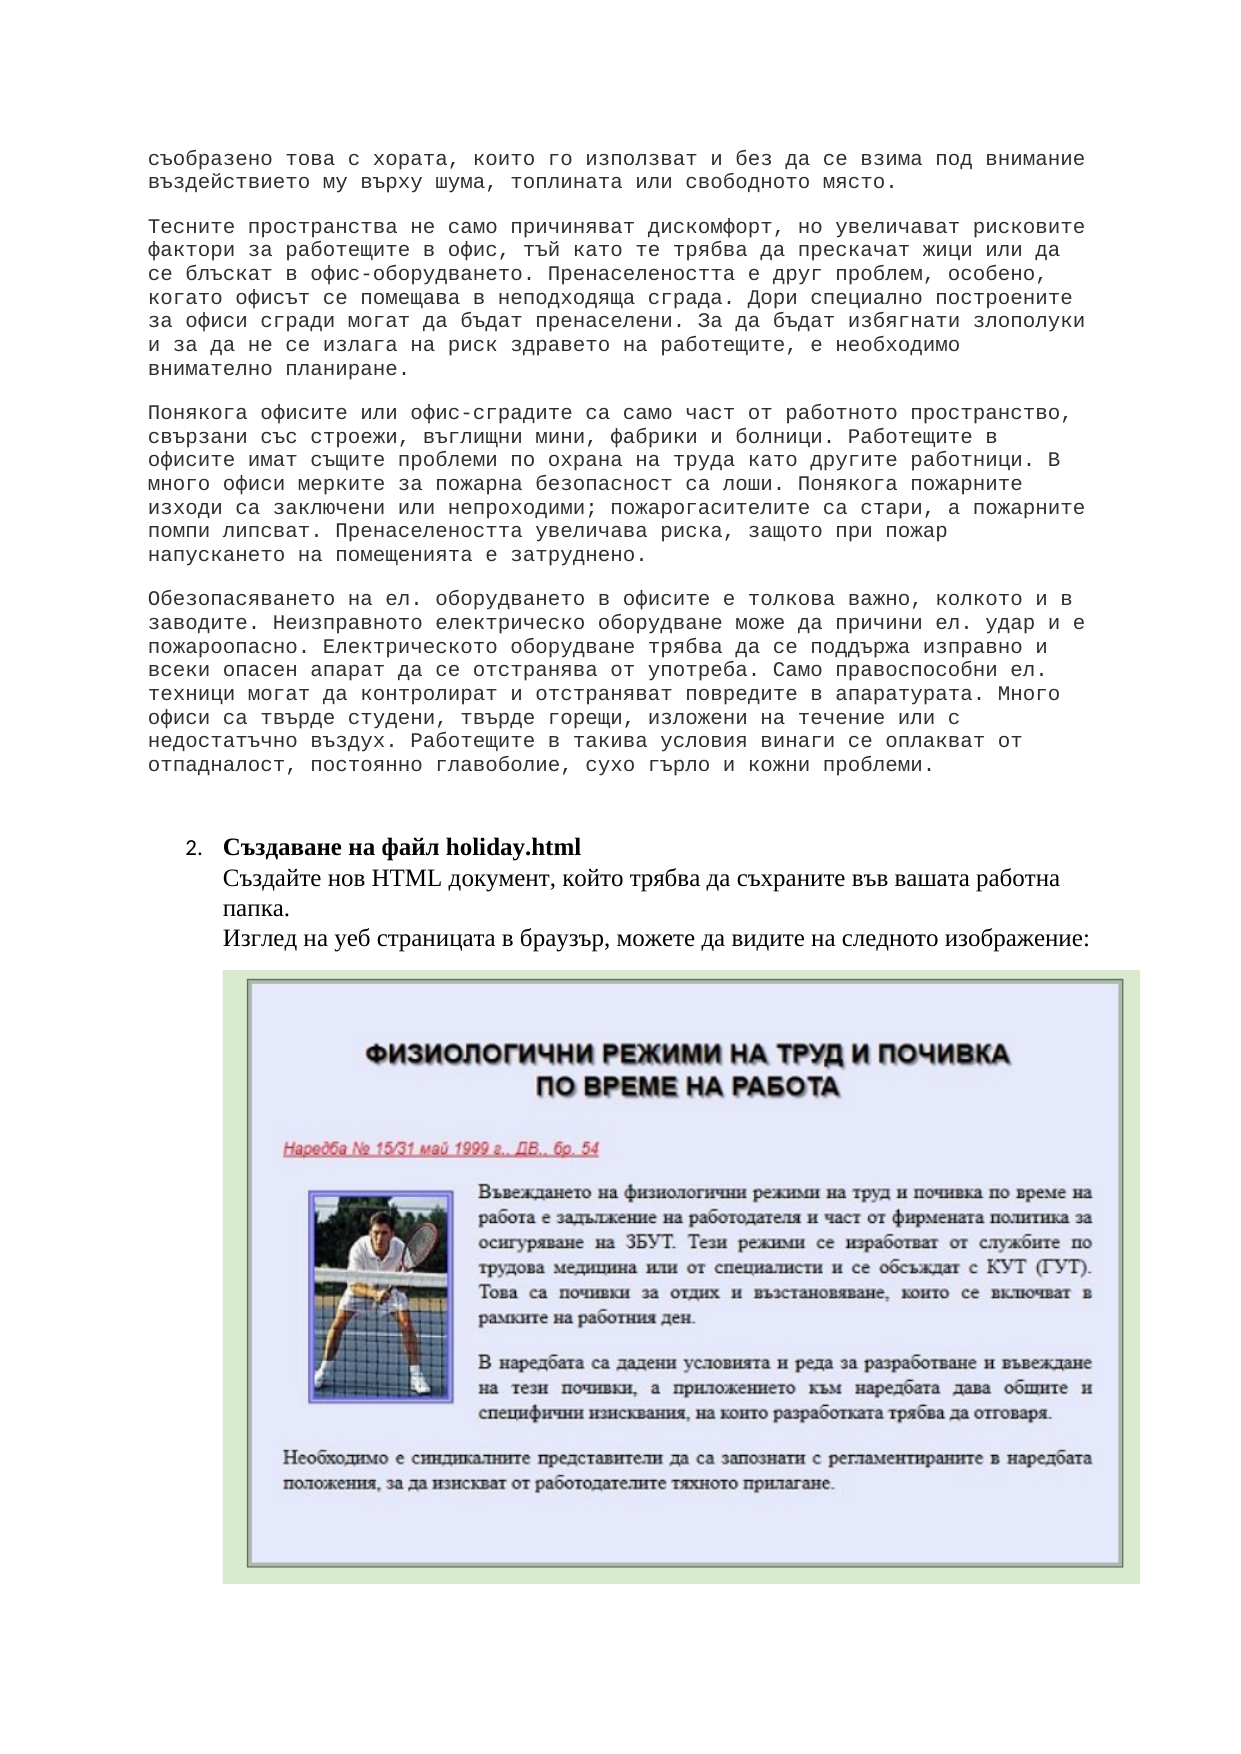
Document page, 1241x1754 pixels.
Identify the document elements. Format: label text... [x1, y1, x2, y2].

text съобразено това с хората, които го използват и без да се взима под внимание въздействието му върху шума, топлината или свободното място. [148, 148, 1093, 195]
list Създаване на файл holiday.html Създайте нов HTML документ, който трябва да съхраните във вашата работна папка. Изглед на уеб страницата в браузър, можете да видите на следното изображение: [185, 832, 1093, 952]
text Понякога офисите или офис-сградите са само част от работното пространство, свързани със строежи, въглищни мини, фабрики и болници. Работещите в офисите имат същите проблеми по охрана на труда като другите работници. В много офиси мерките за пожарна безопасност са лоши. Понякога пожарните изходи са заключени или непроходими; пожарогасителите са стари, а пожарните помпи липсват. Пренаселеността увеличава риска, защото при пожар напускането на помещенията е затруднено. [148, 402, 1093, 568]
text Тесните пространства не само причиняват дискомфорт, но увеличават рисковите фактори за работещите в офис, тъй като те трябва да прескачат жици или да се блъскат в офис-оборудването. Пренаселеността е друг проблем, особено, когато офисът се помещава в неподходяща сграда. Дори специално построените за офиси сгради могат да бъдат пренаселени. За да бъдат избягнати злополуки и за да не се излага на риск здравето на работещите, е необходимо внимателно планиране. [148, 216, 1093, 381]
text Обезопасяването на ел. оборудването в офисите е толкова важно, колкото и в заводите. Неизправното електрическо оборудване може да причини ел. удар и е пожароопасно. Електрическото оборудване трябва да се поддържа изправно и всеки опасен апарат да се отстранява от употреба. Само правоспособни ел. техници могат да контролират и отстраняват повредите в апаратурата. Много офиси са твърде студени, твърде горещи, изложени на течение или с недостатъчно въздух. Работещите в такива условия винаги се оплакват от отпадналост, постоянно главоболие, сухо гърло и кожни проблеми. [148, 588, 1093, 778]
